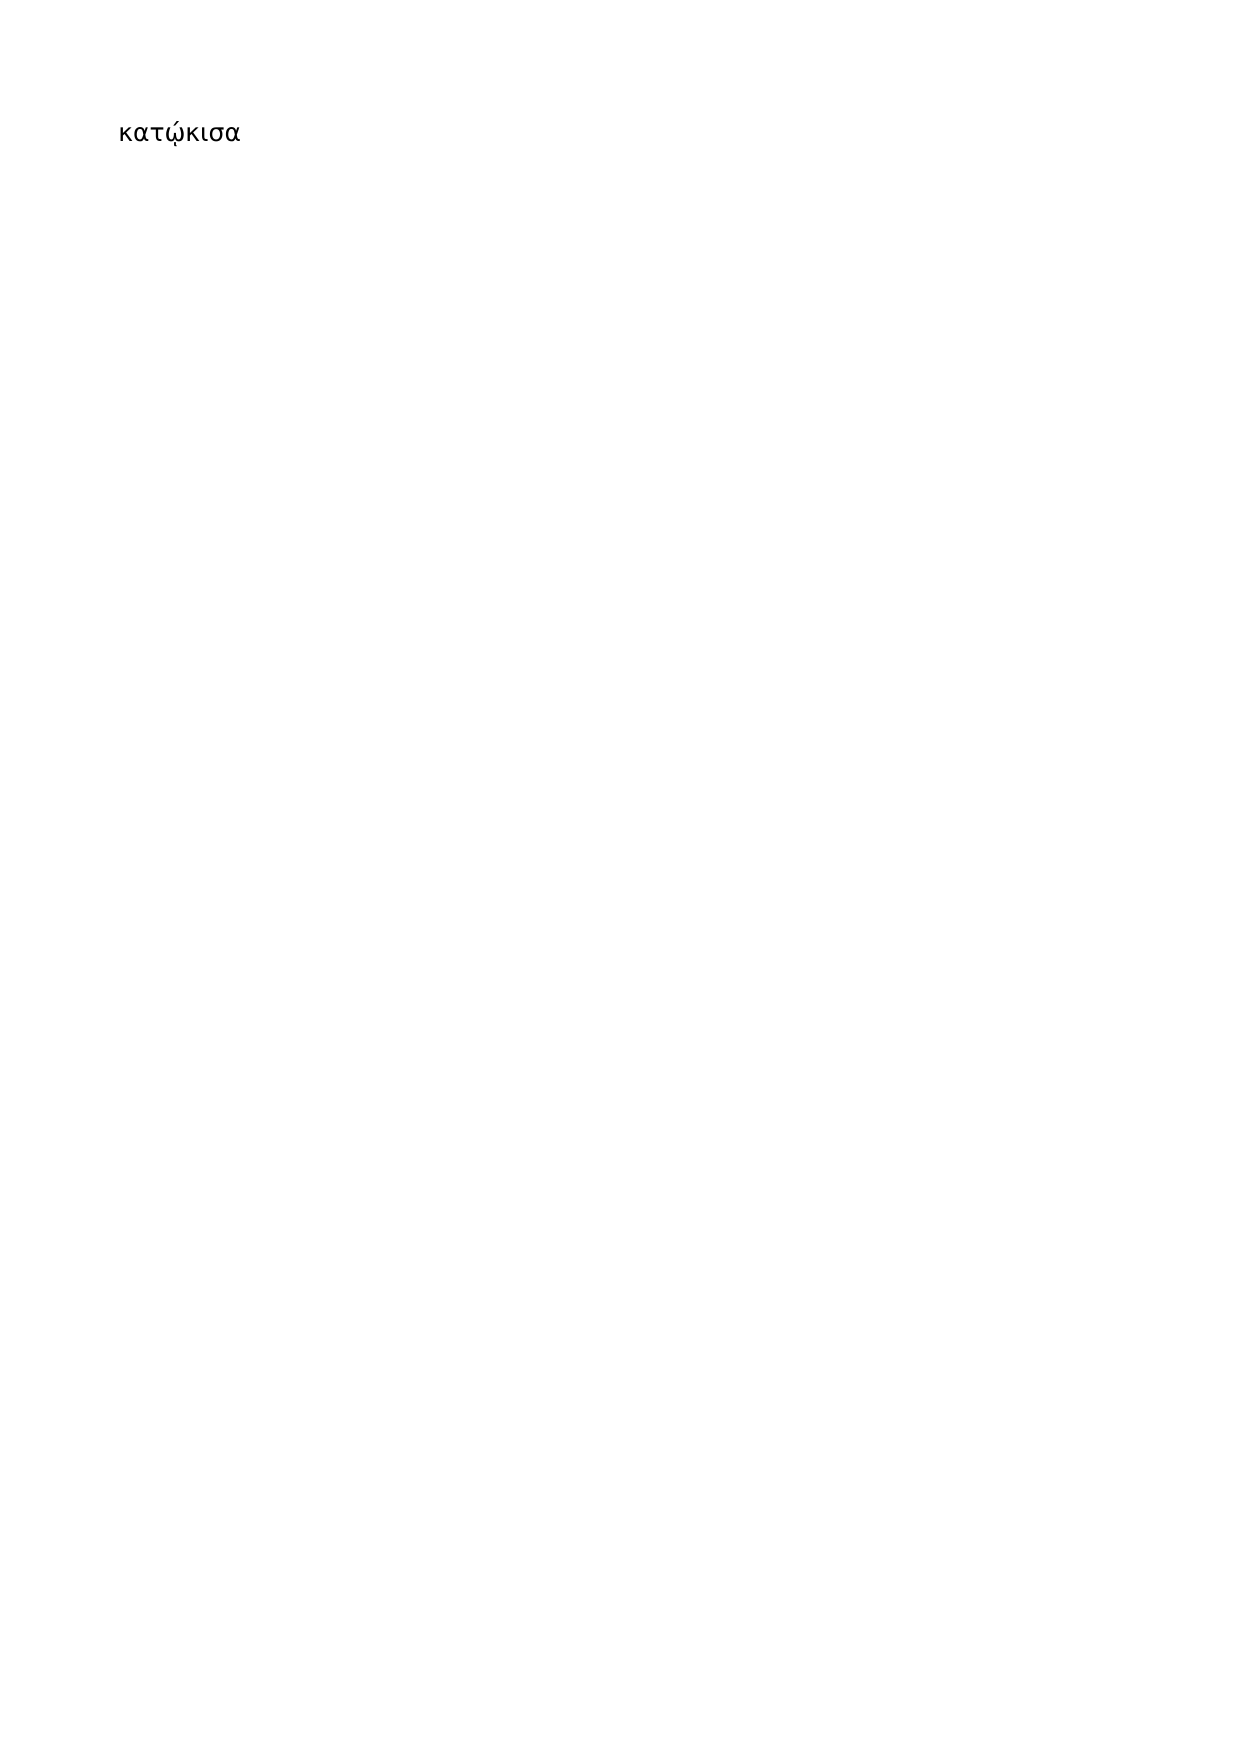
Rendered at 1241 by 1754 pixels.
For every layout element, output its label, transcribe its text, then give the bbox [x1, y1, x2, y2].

text κατῴκισα [118, 118, 1122, 147]
